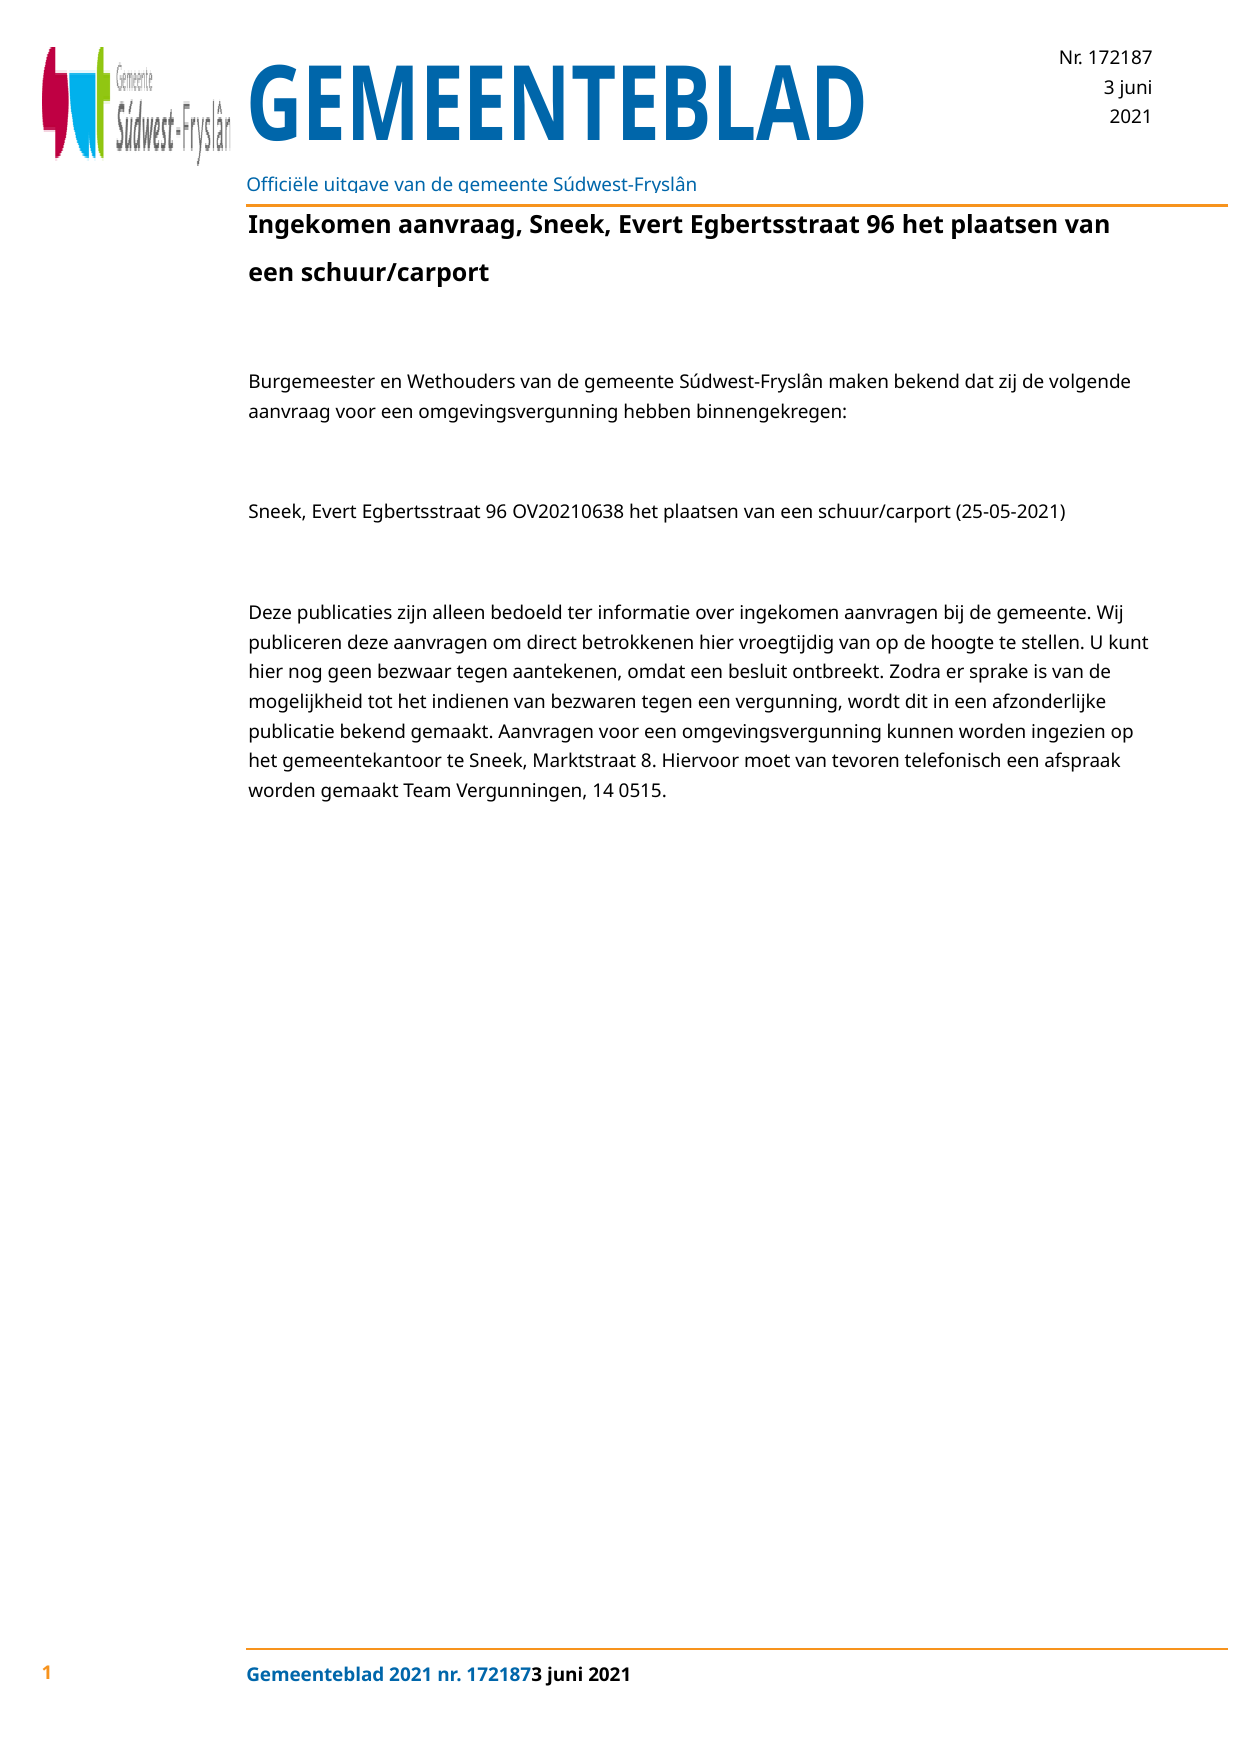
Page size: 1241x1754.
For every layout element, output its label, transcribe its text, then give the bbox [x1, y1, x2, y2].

text Burgemeester en Wethouders van de gemeente Súdwest-Fryslân maken bekend dat zij de volgende aanvraag voor een omgevingsvergunning hebben binnengekregen: [248, 368, 1152, 424]
text Ingekomen aanvraag, Sneek, Evert Egbertsstraat 96 het plaatsen van een schuur/carport [248, 207, 1152, 288]
text Sneek, Evert Egbertsstraat 96 OV20210638 het plaatsen van een schuur/carport (25-05-2021) [248, 499, 1152, 524]
text Deze publicaties zijn alleen bedoeld ter informatie over ingekomen aanvragen bij de gemeente. Wij publiceren deze aanvragen om direct betrokkenen hier vroegtijdig van op de hoogte te stellen. U kunt hier nog geen bezwaar tegen aantekenen, omdat een besluit ontbreekt. Zodra er sprake is van de mogelijkheid tot het indienen van bezwaren tegen een vergunning, wordt dit in een afzonderlijke publicatie bekend gemaakt. Aanvragen voor een omgevingsvergunning kunnen worden ingezien op het gemeentekantoor te Sneek, Marktstraat 8. Hiervoor moet van tevoren telefonisch een afspraak worden gemaakt Team Vergunningen, 14 0515. [248, 599, 1152, 803]
picture [41, 47, 231, 172]
